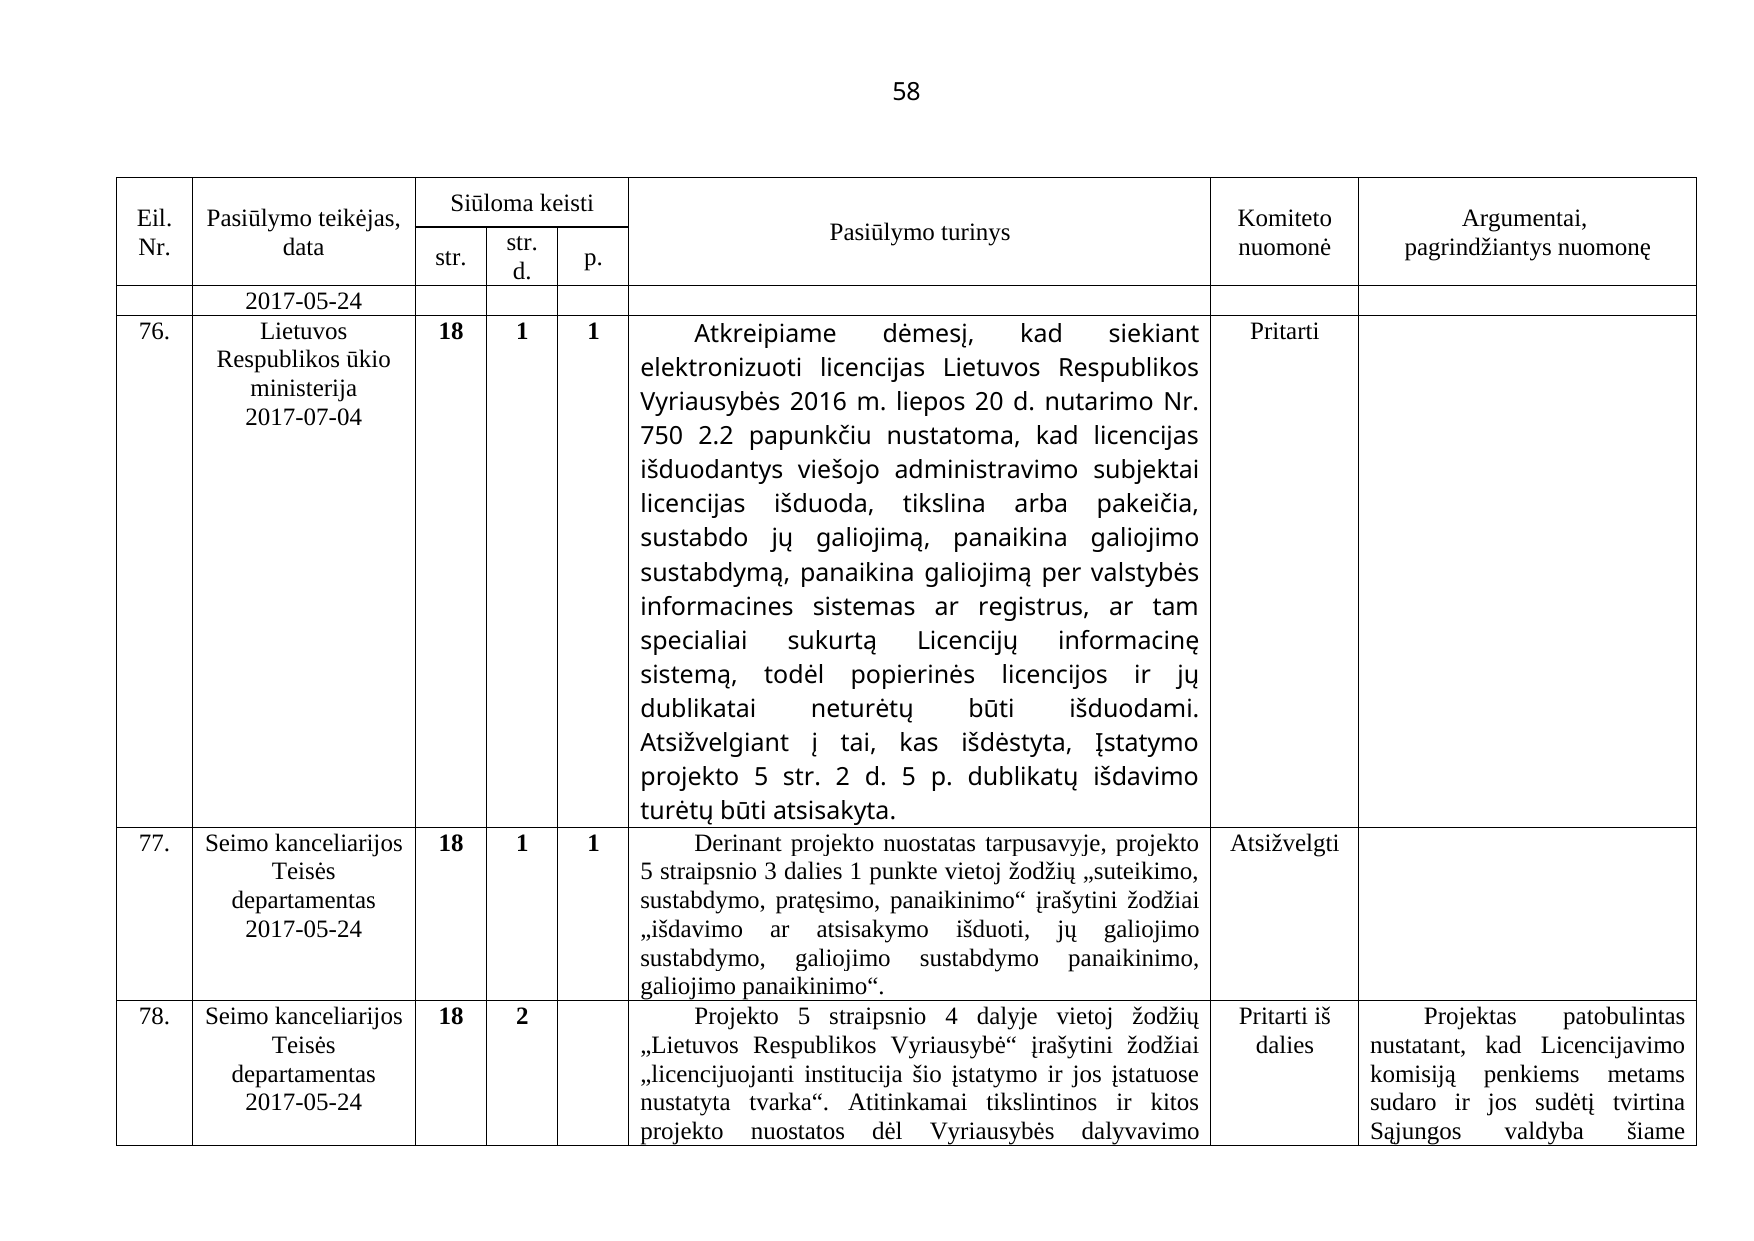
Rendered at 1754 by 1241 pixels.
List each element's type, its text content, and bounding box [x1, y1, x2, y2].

table_cell [629, 286, 1210, 315]
table_header Siūloma keisti [416, 178, 628, 226]
table_cell [1359, 828, 1696, 1000]
table_cell Pritarti iš dalies [1211, 1001, 1358, 1145]
table_cell Seimo kanceliarijos Teisės departamentas 2017-05-24 [193, 1001, 415, 1145]
table_cell p. [558, 228, 628, 285]
table_cell Lietuvos Respublikos ūkio ministerija 2017-07-04 [193, 316, 415, 827]
table_cell 18 [416, 316, 486, 827]
table_cell Projekto 5 straipsnio 4 dalyje vietoj žodžių „Lietuvos Respublikos Vyriausybė“ įrašytini žodžiai „licencijuojanti institucija šio įstatymo ir jos įstatuose nustatyta tvarka“. Atitinkamai tikslintinos ir kitos projekto nuostatos dėl Vyriausybės dalyvavimo [629, 1001, 1210, 1145]
table_cell Pritarti [1211, 316, 1358, 827]
table_cell 1 [558, 316, 628, 827]
table_header Komiteto nuomonė [1211, 178, 1358, 285]
table_cell str. [416, 228, 486, 285]
table_cell 77. [117, 828, 192, 1000]
table_cell Projektas patobulintas nustatant, kad Licencijavimo komisiją penkiems metams sudaro ir jos sudėtį tvirtina Sąjungos valdyba šiame [1359, 1001, 1696, 1145]
table_cell [487, 286, 557, 315]
table_header Eil. Nr. [117, 178, 192, 285]
table_header Argumentai, pagrindžiantys nuomonę [1359, 178, 1696, 285]
table_cell [416, 286, 486, 315]
table_cell 2 [487, 1001, 557, 1145]
table_cell [1359, 316, 1696, 827]
table_cell [117, 286, 192, 315]
table_cell 1 [558, 828, 628, 1000]
table_cell 18 [416, 828, 486, 1000]
table_cell [1359, 286, 1696, 315]
table_cell Derinant projekto nuostatas tarpusavyje, projekto 5 straipsnio 3 dalies 1 punkte vietoj žodžių „suteikimo, sustabdymo, pratęsimo, panaikinimo“ įrašytini žodžiai „išdavimo ar atsisakymo išduoti, jų galiojimo sustabdymo, galiojimo sustabdymo panaikinimo, galiojimo panaikinimo“. [629, 828, 1210, 1000]
table_cell 18 [416, 1001, 486, 1145]
table_header Pasiūlymo turinys [629, 178, 1210, 285]
table_cell [558, 1001, 628, 1145]
table_cell Atkreipiame dėmesį, kad siekiant elektronizuoti licencijas Lietuvos Respublikos Vyriausybės 2016 m. liepos 20 d. nutarimo Nr. 750 2.2 papunkčiu nustatoma, kad licencijas išduodantys viešojo administravimo subjektai licencijas išduoda, tikslina arba pakeičia, sustabdo jų galiojimą, panaikina galiojimo sustabdymą, panaikina galiojimą per valstybės informacines sistemas ar registrus, ar tam specialiai sukurtą Licencijų informacinę sistemą, todėl popierinės licencijos ir jų dublikatai neturėtų būti išduodami. Atsižvelgiant į tai, kas išdėstyta, Įstatymo projekto 5 str. 2 d. 5 p. dublikatų išdavimo turėtų būti atsisakyta. [629, 316, 1210, 827]
table_cell 1 [487, 316, 557, 827]
table_cell 76. [117, 316, 192, 827]
table_cell [558, 286, 628, 315]
table_cell 2017-05-24 [193, 286, 415, 315]
table_cell Atsižvelgti [1211, 828, 1358, 1000]
table_cell 78. [117, 1001, 192, 1145]
table_cell 1 [487, 828, 557, 1000]
table_cell str. d. [487, 228, 557, 285]
table_header Pasiūlymo teikėjas, data [193, 178, 415, 285]
table_cell Seimo kanceliarijos Teisės departamentas 2017-05-24 [193, 828, 415, 1000]
table_cell [1211, 286, 1358, 315]
